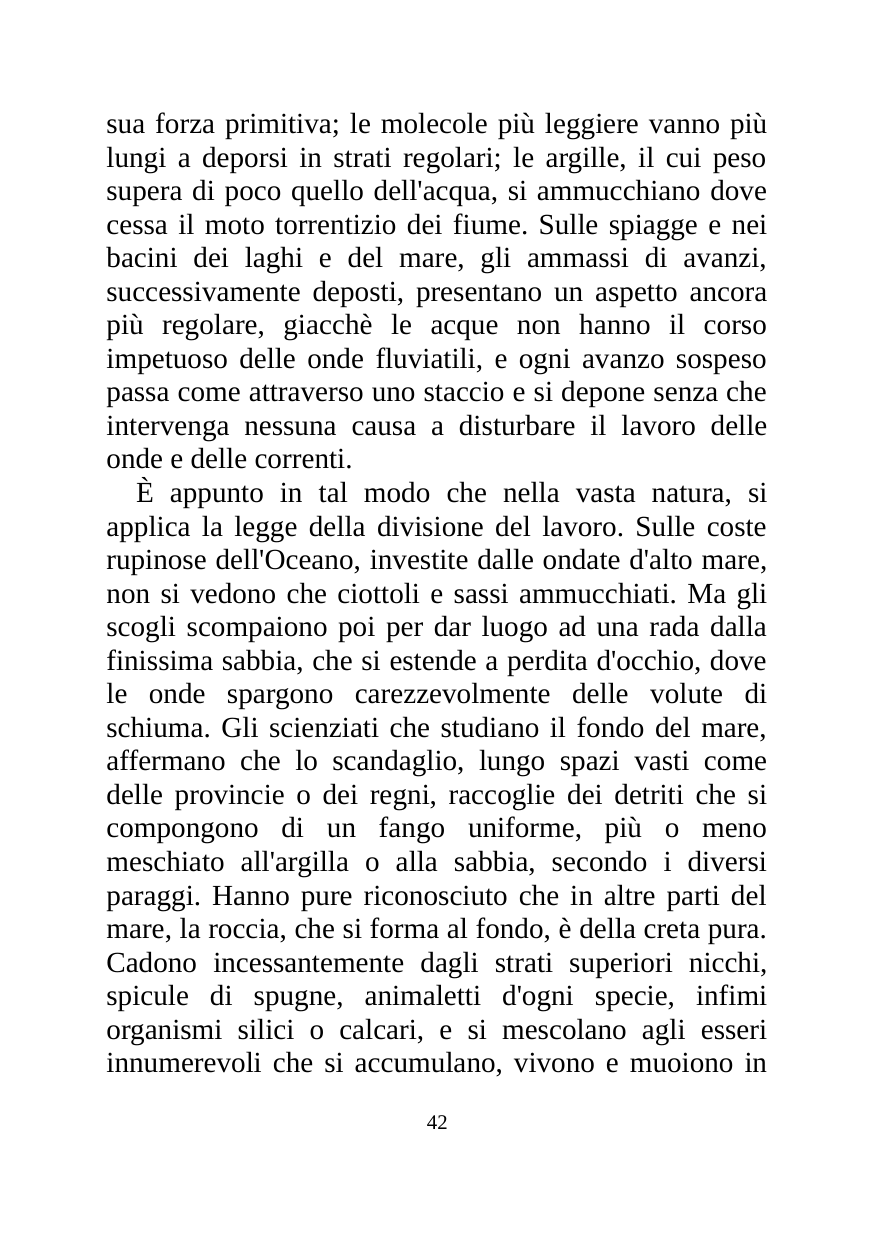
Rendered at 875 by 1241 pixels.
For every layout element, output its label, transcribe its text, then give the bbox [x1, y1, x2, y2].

text sua forza primitiva; le molecole più leggiere vanno più lungi a deporsi in strati regolari; le argille, il cui peso supera di poco quello dell'acqua, si ammucchiano dove cessa il moto torrentizio dei fiume. Sulle spiagge e nei bacini dei laghi e del mare, gli ammassi di avanzi, successivamente deposti, presentano un aspetto ancora più regolare, giacchè le acque non hanno il corso impetuoso delle onde fluviatili, e ogni avanzo sospeso passa come attraverso uno staccio e si depone senza che intervenga nessuna causa a disturbare il lavoro delle onde e delle correnti. [106, 106, 768, 475]
text È appunto in tal modo che nella vasta natura, si applica la legge della divisione del lavoro. Sulle coste rupinose dell'Oceano, investite dalle ondate d'alto mare, non si vedono che ciottoli e sassi ammucchiati. Ma gli scogli scompaiono poi per dar luogo ad una rada dalla finissima sabbia, che si estende a perdita d'occhio, dove le onde spargono carezzevolmente delle volute di schiuma. Gli scienziati che studiano il fondo del mare, affermano che lo scandaglio, lungo spazi vasti come delle provincie o dei regni, raccoglie dei detriti che si compongono di un fango uniforme, più o meno meschiato all'argilla o alla sabbia, secondo i diversi paraggi. Hanno pure riconosciuto che in altre parti del mare, la roccia, che si forma al fondo, è della creta pura. Cadono incessantemente dagli strati superiori nicchi, spicule di spugne, animaletti d'ogni specie, infimi organismi silici o calcari, e si mescolano agli esseri innumerevoli che si accumulano, vivono e muoiono in [106, 475, 768, 1079]
